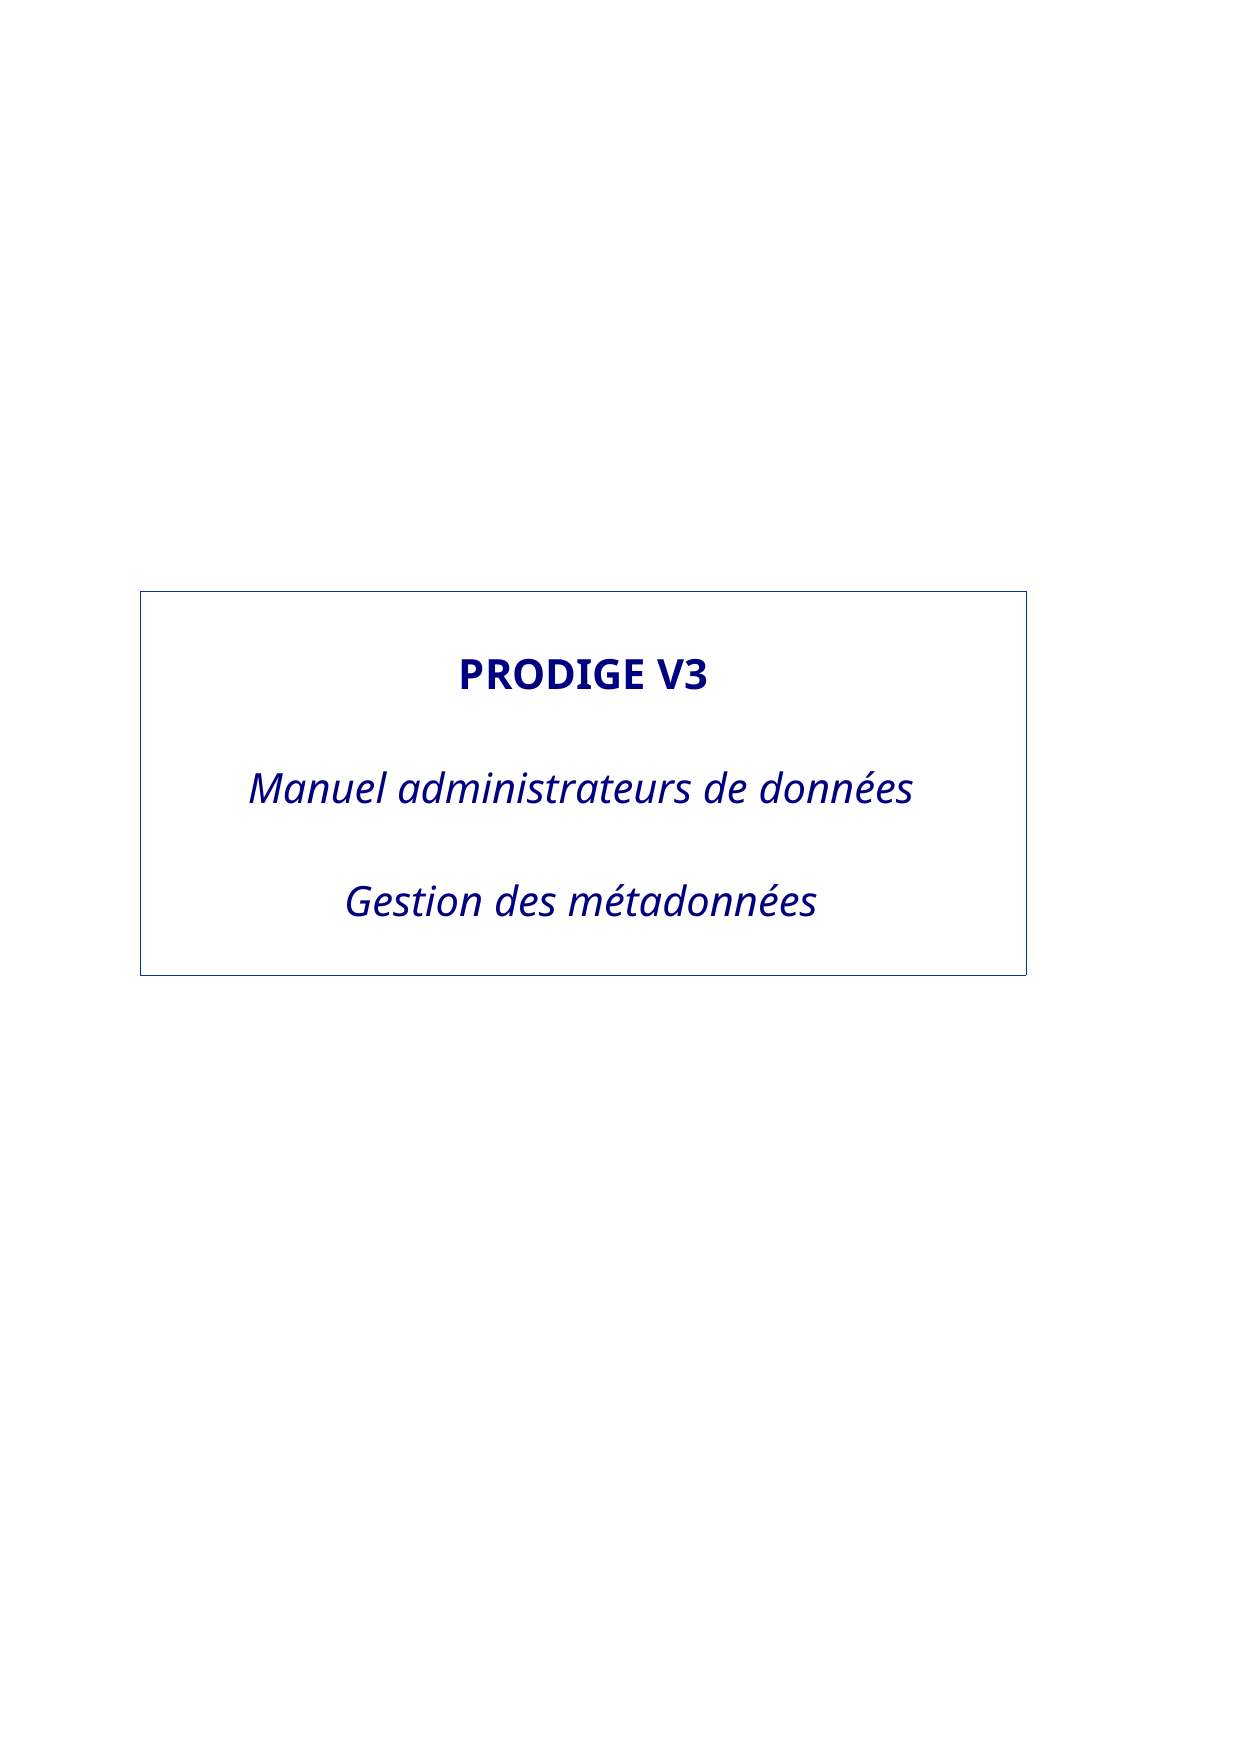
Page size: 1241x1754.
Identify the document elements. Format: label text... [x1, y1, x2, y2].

text PRODIGE V3 [156, 645, 1011, 702]
text Gestion des métadonnées [156, 872, 1011, 929]
text Manuel administrateurs de données [156, 758, 1011, 815]
